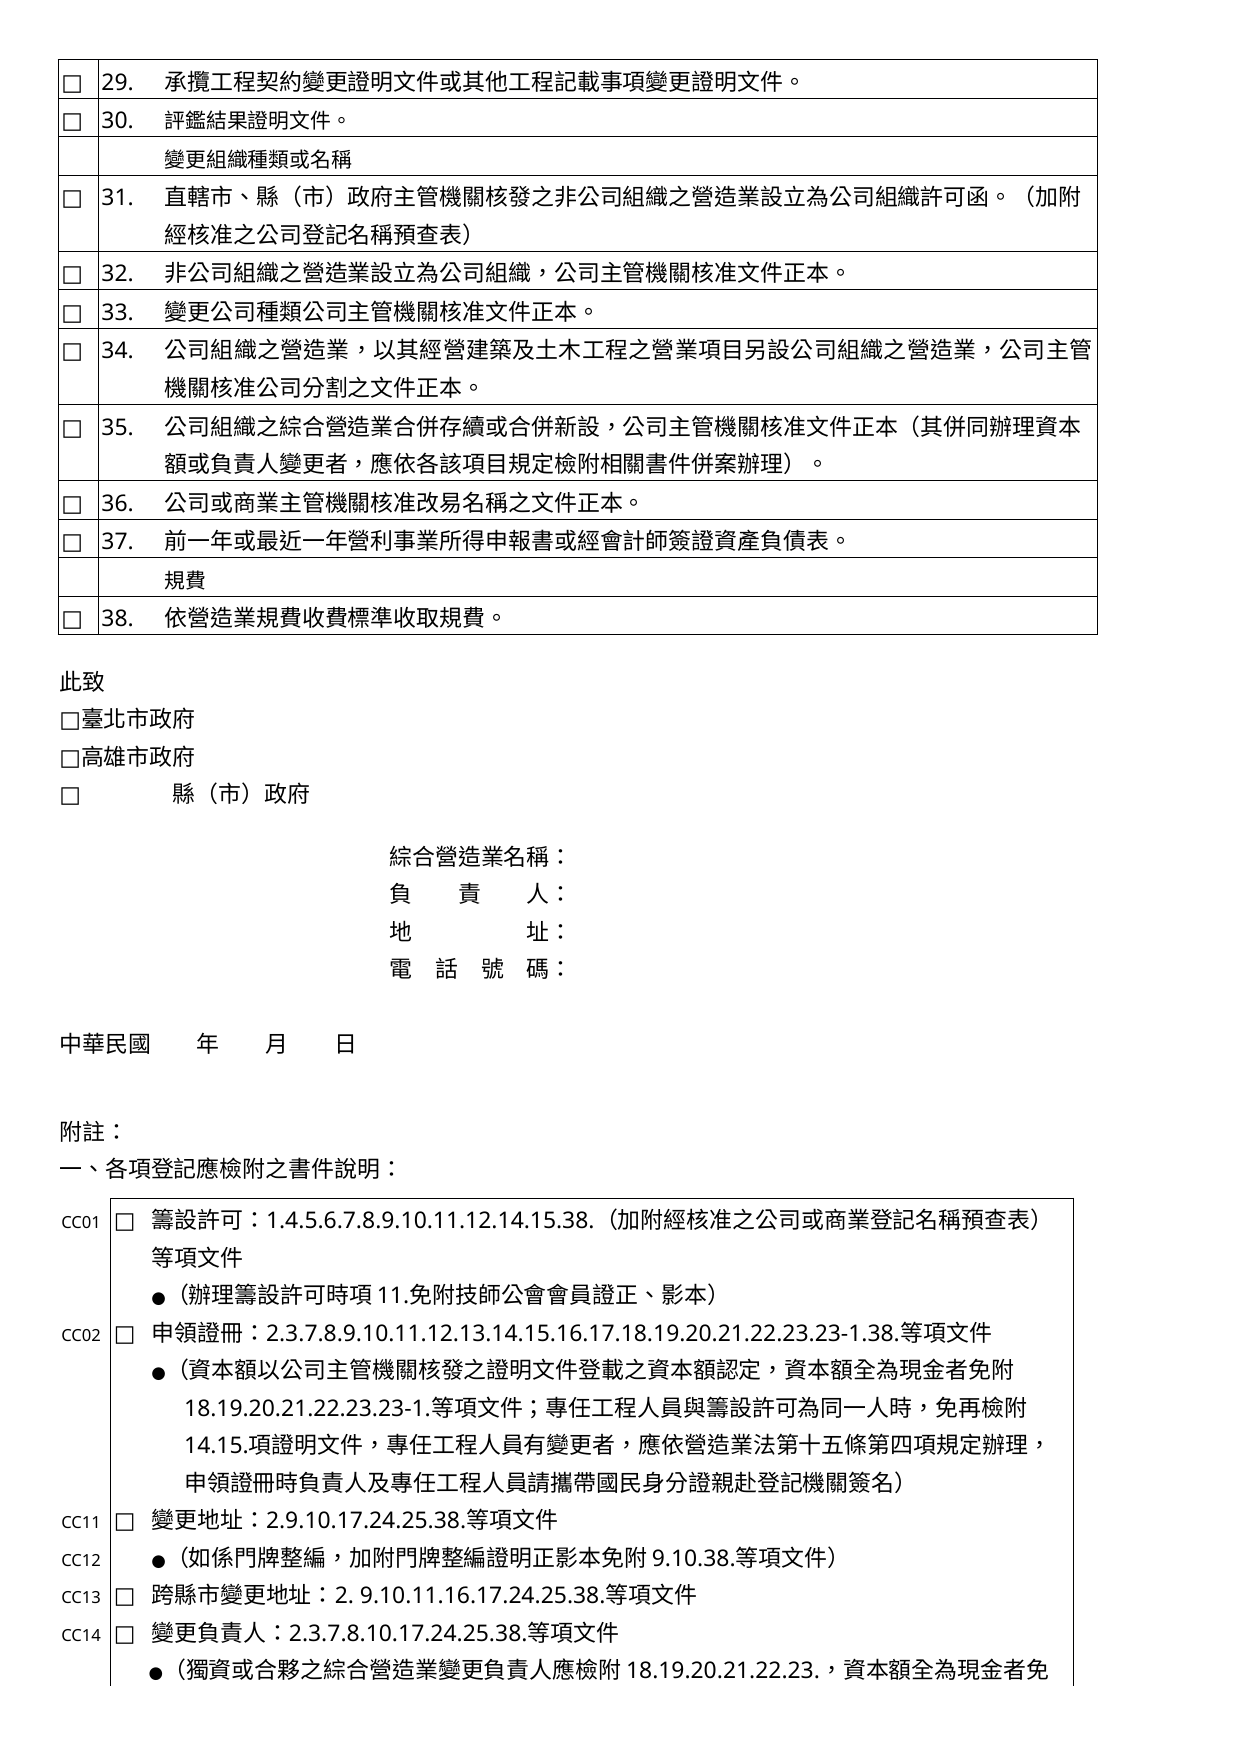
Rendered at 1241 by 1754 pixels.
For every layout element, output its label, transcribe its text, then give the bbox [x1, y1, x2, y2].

table_cell □ [111, 1311, 148, 1499]
text 負 責 人： [59, 873, 755, 910]
table_cell 35. [99, 405, 161, 480]
table_cell 跨縣市變更地址：2. 9.10.11.16.17.24.25.38.等項文件 [148, 1574, 1073, 1611]
table_cell □ [59, 176, 98, 251]
table_cell CC13 [58, 1574, 110, 1611]
table_cell □ [111, 1574, 148, 1611]
table_cell 33. [99, 290, 161, 328]
table_header 籌設許可：1.4.5.6.7.8.9.10.11.12.14.15.38.（加附經核准之公司或商業登記名稱預查表）等項文件 ●（辦理籌設許可時項11.免附技師公會會員證正、影本） [148, 1199, 1073, 1311]
table_cell 公司組織之綜合營造業合併存續或合併新設，公司主管機關核准文件正本（其併同辦理資本額或負責人變更者，應依各該項目規定檢附相關書件併案辦理）。 [161, 405, 1097, 480]
table_cell 承攬工程契約變更證明文件或其他工程記載事項變更證明文件。 [161, 60, 1097, 98]
table_cell □ [59, 99, 98, 136]
table_cell 變更負責人：2.3.7.8.10.17.24.25.38.等項文件 ●（獨資或合夥之綜合營造業變更負責人應檢附18.19.20.21.22.23.，資本額全為現金者免 [148, 1611, 1073, 1686]
table_cell [99, 137, 161, 175]
table_cell 非公司組織之營造業設立為公司組織，公司主管機關核准文件正本。 [161, 252, 1097, 289]
table_cell 申領證冊：2.3.7.8.9.10.11.12.13.14.15.16.17.18.19.20.21.22.23.23-1.38.等項文件 ●（資本額以公司主管機關核發之證明文件登載之資本額認定，資本額全為現金者免附18.19.20.21.22.23.23-1.等項文件；專任工程人員與籌設許可為同一人時，免再檢附14.15.項證明文件，專任工程人員有變更者，應依營造業法第十五條第四項規定辦理，申領證冊時負責人及專任工程人員請攜帶國民身分證親赴登記機關簽名） [148, 1311, 1073, 1499]
table_cell □ [59, 252, 98, 289]
table_cell 規費 [161, 558, 1097, 596]
text 附註： 一、各項登記應檢附之書件說明： [59, 1110, 1181, 1185]
table_cell CC11 CC12 [58, 1499, 110, 1574]
text 電 話 號 碼： [59, 948, 755, 985]
text 地 址： [59, 910, 755, 948]
table_cell 變更地址：2.9.10.17.24.25.38.等項文件 ●（如係門牌整編，加附門牌整編證明正影本免附9.10.38.等項文件） [148, 1499, 1073, 1574]
table_cell 36. [99, 481, 161, 518]
table_cell □ [59, 597, 98, 634]
table_cell 變更組織種類或名稱 [161, 137, 1097, 175]
table_cell 變更公司種類公司主管機關核准文件正本。 [161, 290, 1097, 328]
table_cell □ [59, 405, 98, 480]
table_cell 37. [99, 520, 161, 557]
table_cell 評鑑結果證明文件。 [161, 99, 1097, 136]
table_cell 公司組織之營造業，以其經營建築及土木工程之營業項目另設公司組織之營造業，公司主管機關核准公司分割之文件正本。 [161, 329, 1097, 404]
table_cell 直轄市、縣（市）政府主管機關核發之非公司組織之營造業設立為公司組織許可函。（加附經核准之公司登記名稱預查表） [161, 176, 1097, 251]
table_cell CC14 [58, 1611, 110, 1686]
table_cell 30. [99, 99, 161, 136]
table_cell 32. [99, 252, 161, 289]
table_cell □ [59, 520, 98, 557]
text 綜合營造業名稱： [59, 835, 755, 873]
table_cell 31. [99, 176, 161, 251]
text 此致 [59, 660, 1181, 698]
table_cell 依營造業規費收費標準收取規費。 [161, 597, 1097, 634]
table_cell 38. [99, 597, 161, 634]
table_cell [99, 558, 161, 596]
table_header □ [111, 1199, 148, 1311]
table_cell 29. [99, 60, 161, 98]
table_cell 公司或商業主管機關核准改易名稱之文件正本。 [161, 481, 1097, 518]
table_cell [59, 558, 98, 596]
table_cell □ [59, 481, 98, 518]
table_cell □ [59, 329, 98, 404]
table_cell □ [59, 60, 98, 98]
table_cell 34. [99, 329, 161, 404]
text 中華民國 年 月 日 [59, 1023, 1181, 1060]
table_cell CC02 [58, 1311, 110, 1499]
table_header CC01 [58, 1198, 110, 1311]
text □高雄市政府 [59, 735, 1181, 773]
table_cell 前一年或最近一年營利事業所得申報書或經會計師簽證資產負債表。 [161, 520, 1097, 557]
text □臺北市政府 [59, 698, 1181, 735]
table_cell □ [111, 1611, 148, 1686]
table_cell □ [59, 290, 98, 328]
text □ 縣（市）政府 [59, 773, 1181, 810]
table_cell □ [111, 1499, 148, 1574]
table_cell [59, 137, 98, 175]
